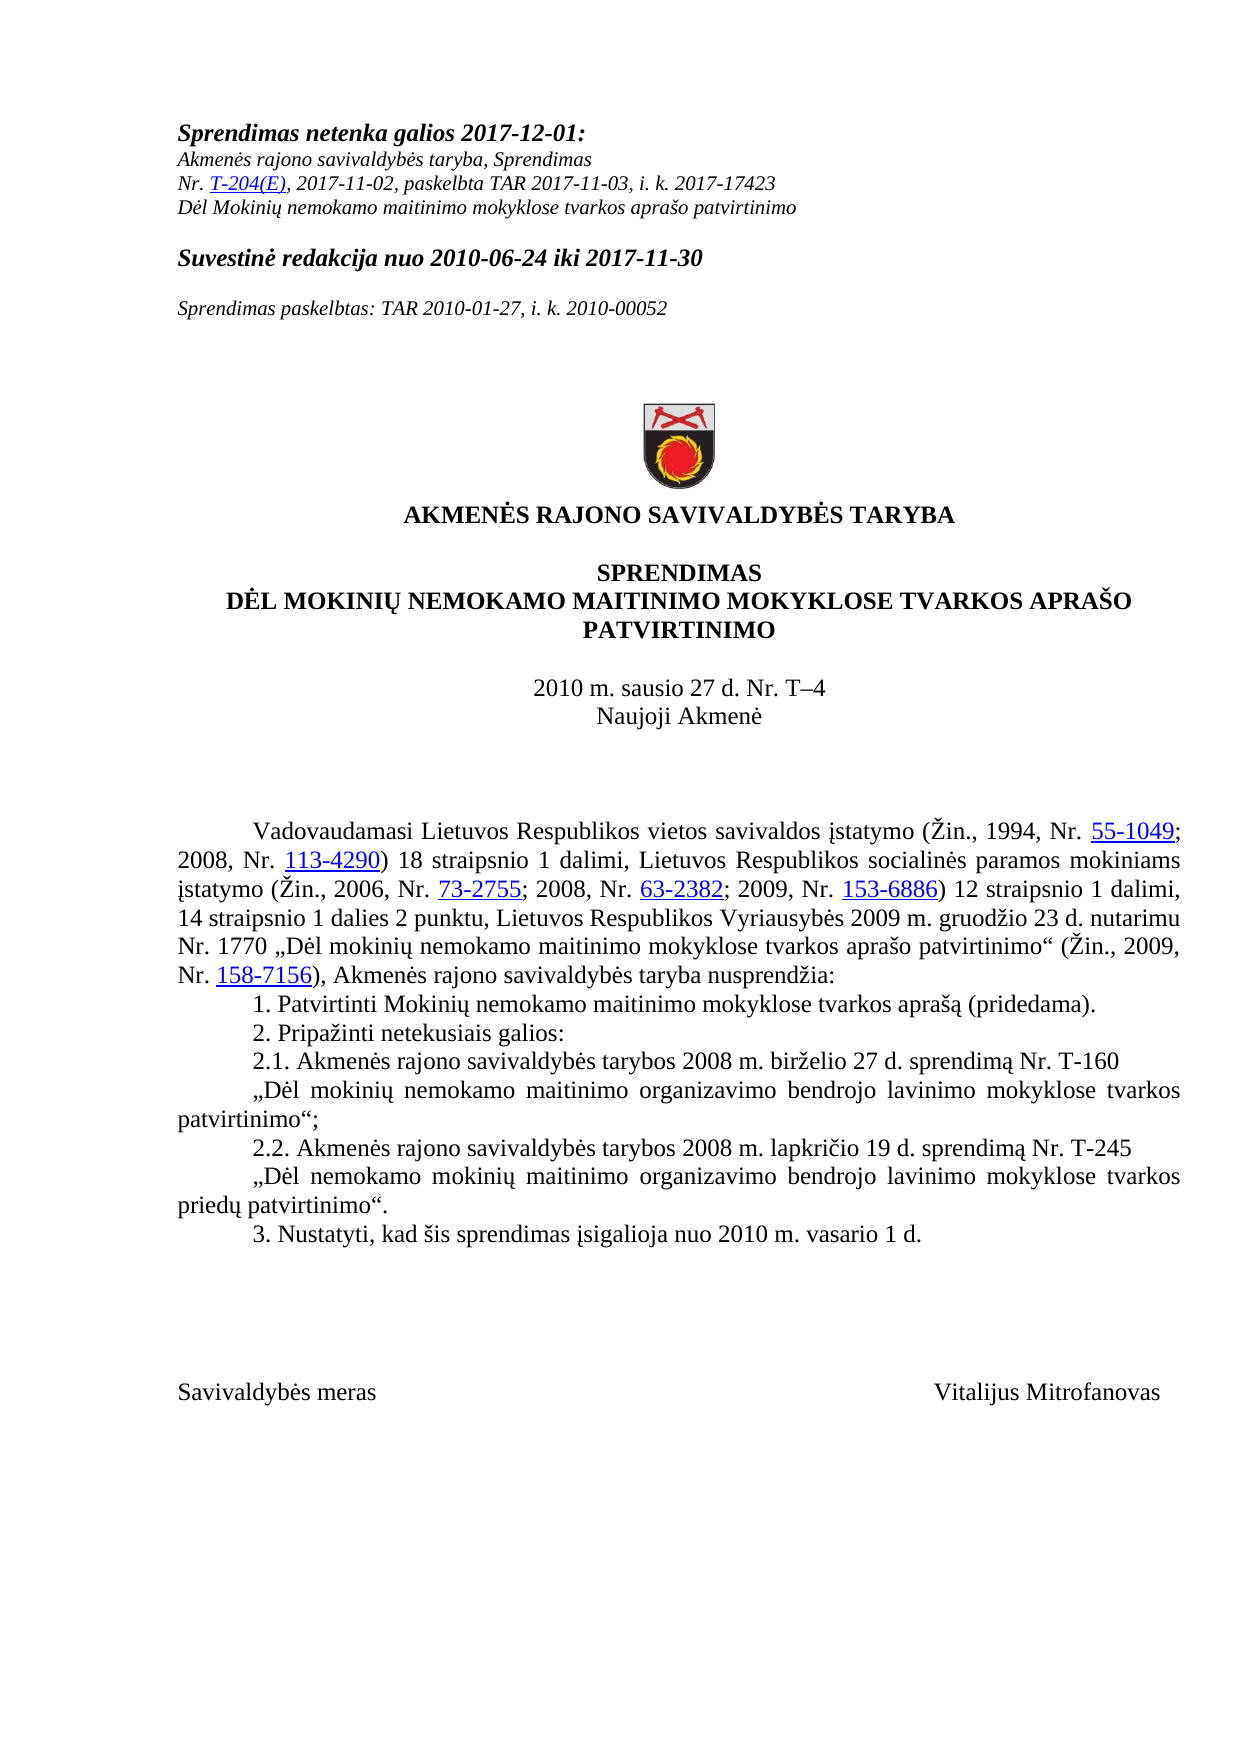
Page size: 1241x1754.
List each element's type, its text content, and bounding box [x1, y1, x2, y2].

text Vadovaudamasi Lietuvos Respublikos vietos savivaldos įstatymo (Žin., 1994, Nr. 55-1049; 2008, Nr. 113-4290) 18 straipsnio 1 dalimi, Lietuvos Respublikos socialinės paramos mokiniams įstatymo (Žin., 2006, Nr. 73-2755; 2008, Nr. 63-2382; 2009, Nr. 153-6886) 12 straipsnio 1 dalimi, 14 straipsnio 1 dalies 2 punktu, Lietuvos Respublikos Vyriausybės 2009 m. gruodžio 23 d. nutarimu Nr. 1770 „Dėl mokinių nemokamo maitinimo mokyklose tvarkos aprašo patvirtinimo“ (Žin., 2009, Nr. 158-7156), Akmenės rajono savivaldybės taryba nusprendžia: [177, 816, 1181, 989]
text 2010 m. sausio 27 d. Nr. T–4 [177, 673, 1181, 701]
text Suvestinė redakcija nuo 2010-06-24 iki 2017-11-30 [177, 243, 1181, 272]
text „Dėl mokinių nemokamo maitinimo organizavimo bendrojo lavinimo mokyklose tvarkos patvirtinimo“; [177, 1075, 1181, 1133]
text Nr. T-204(E), 2017-11-02, paskelbta TAR 2017-11-03, i. k. 2017-17423 [177, 171, 1181, 195]
text DĖL MOKINIŲ NEMOKAMO MAITINIMO MOKYKLOSE TVARKOS APRAŠO PATVIRTINIMO [177, 586, 1181, 644]
text 1. Patvirtinti Mokinių nemokamo maitinimo mokyklose tvarkos aprašą (pridedama). [177, 989, 1181, 1018]
text Savivaldybės meras Vitalijus Mitrofanovas [177, 1377, 1181, 1406]
text 3. Nustatyti, kad šis sprendimas įsigalioja nuo 2010 m. vasario 1 d. [177, 1219, 1181, 1248]
text 2.2. Akmenės rajono savivaldybės tarybos 2008 m. lapkričio 19 d. sprendimą Nr. T-245 [177, 1133, 1181, 1161]
text 2. Pripažinti netekusiais galios: [177, 1018, 1181, 1046]
text Sprendimas netenka galios 2017-12-01: [177, 118, 1181, 147]
text Dėl Mokinių nemokamo maitinimo mokyklose tvarkos aprašo patvirtinimo [177, 195, 1181, 219]
text SPRENDIMAS [177, 558, 1181, 586]
text Akmenės rajono savivaldybės taryba, Sprendimas [177, 147, 1181, 171]
text Naujoji Akmenė [177, 701, 1181, 730]
text Sprendimas paskelbtas: TAR 2010-01-27, i. k. 2010-00052 [177, 296, 1181, 320]
text „Dėl nemokamo mokinių maitinimo organizavimo bendrojo lavinimo mokyklose tvarkos priedų patvirtinimo“. [177, 1161, 1181, 1219]
text 2.1. Akmenės rajono savivaldybės tarybos 2008 m. birželio 27 d. sprendimą Nr. T-160 [177, 1046, 1181, 1075]
text AKMENĖS RAJONO SAVIVALDYBĖS TARYBA [177, 500, 1181, 529]
